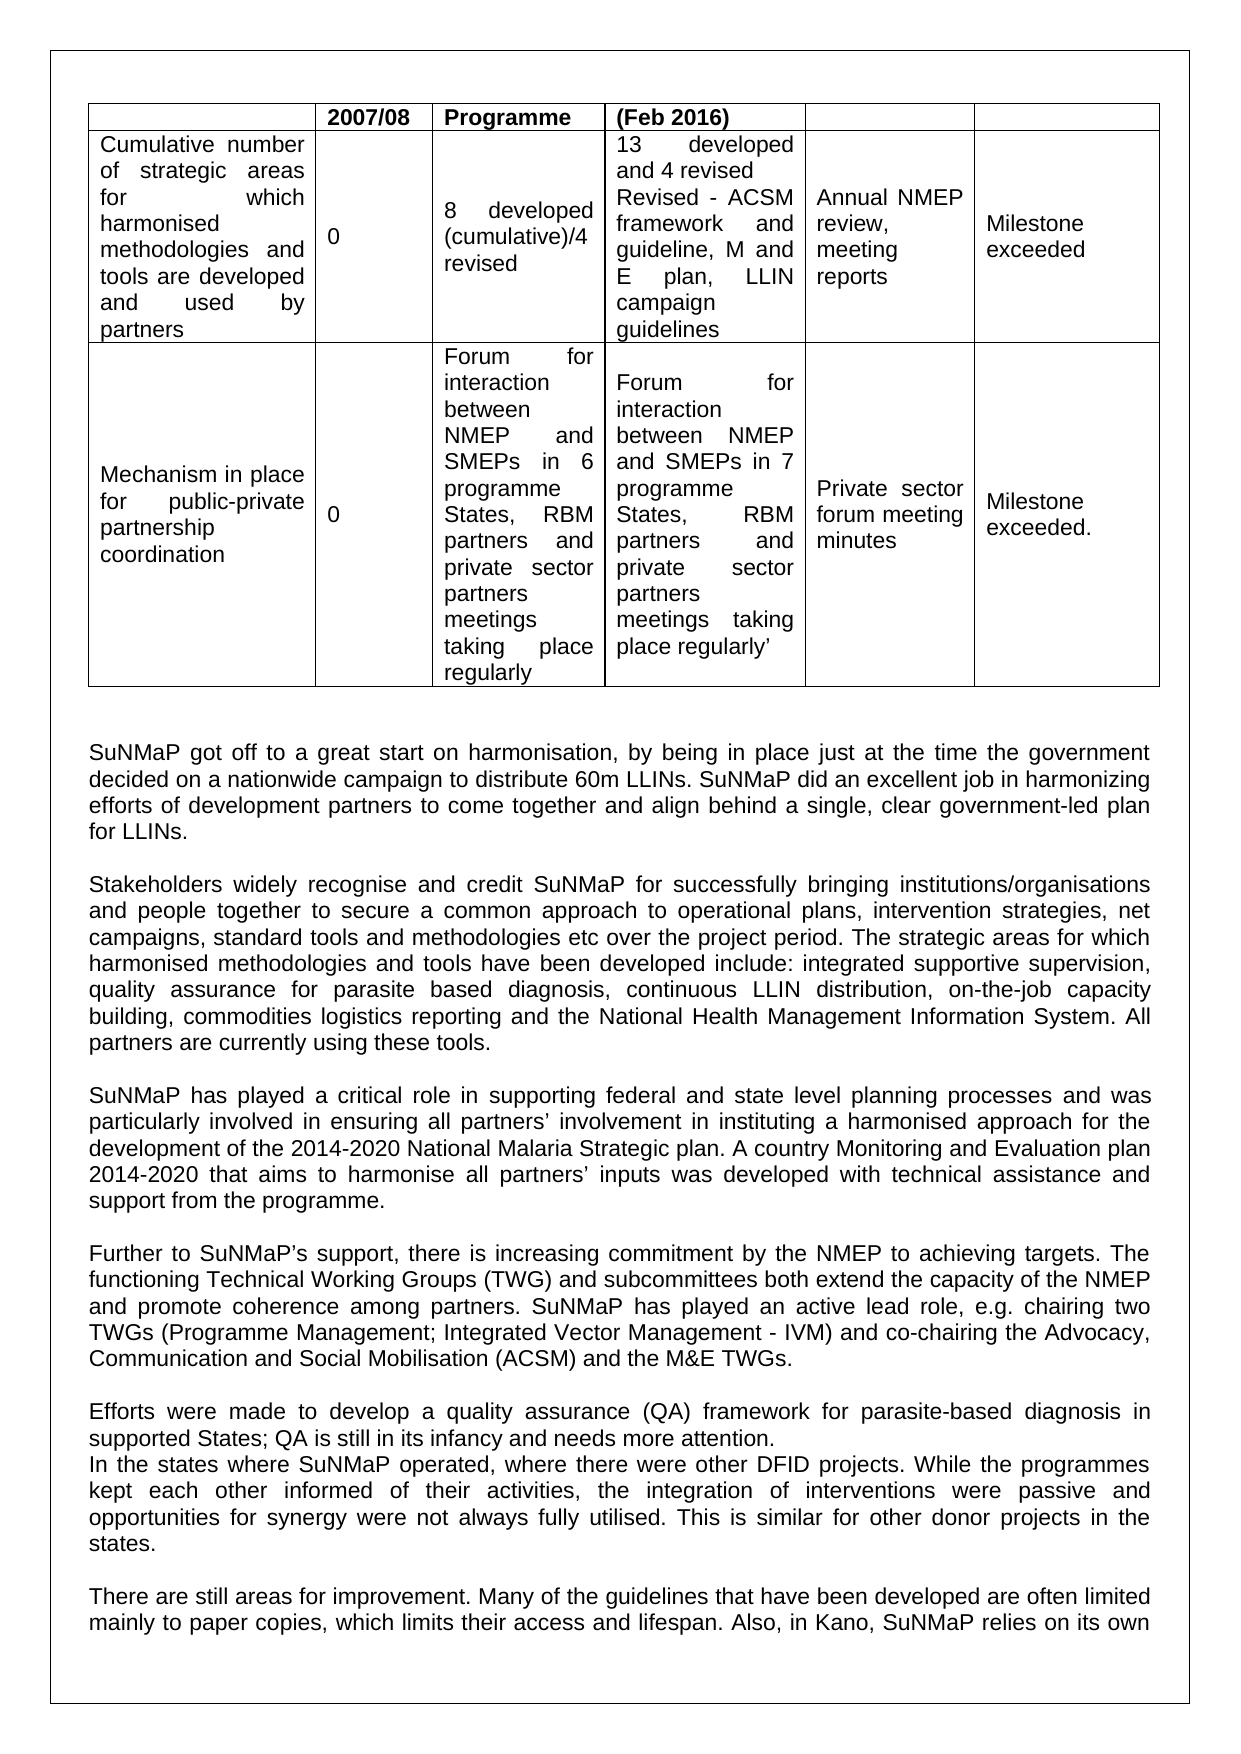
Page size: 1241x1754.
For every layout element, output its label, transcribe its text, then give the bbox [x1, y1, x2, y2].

text Stakeholders widely recognise and credit SuNMaP for successfully bringing institutions/organisations and people together to secure a common approach to operational plans, intervention strategies, net campaigns, standard tools and methodologies etc over the project period. The strategic areas for which harmonised methodologies and tools have been developed include: integrated supportive supervision, quality assurance for parasite based diagnosis, continuous LLIN distribution, on-the-job capacity building, commodities logistics reporting and the National Health Management Information System. All partners are currently using these tools. [89, 871, 1152, 1056]
table_cell [89, 104, 315, 130]
text SuNMaP got off to a great start on harmonisation, by being in place just at the time the government decided on a nationwide campaign to distribute 60m LLINs. SuNMaP did an excellent job in harmonizing efforts of development partners to come together and align behind a single, clear government-led plan for LLINs. [89, 739, 1152, 845]
table_cell 13 developed and 4 revised Revised - ACSM framework and guideline, M and E plan, LLIN campaign guidelines [606, 131, 805, 342]
table_cell 8 developed (cumulative)/4 revised [433, 131, 604, 342]
table_cell 0 [316, 131, 432, 342]
table_cell Milestone exceeded. [975, 343, 1159, 686]
table_cell 2007/08 [316, 104, 432, 130]
table_cell Private sector forum meeting minutes [806, 343, 974, 686]
table_cell Forum for interaction between NMEP and SMEPs in 6 programme States, RBM partners and private sector partners meetings taking place regularly [433, 343, 604, 686]
table_cell [806, 104, 974, 130]
table_cell (Feb 2016) [606, 104, 805, 130]
table_cell Milestone exceeded [975, 131, 1159, 342]
table_cell Mechanism in place for public-private partnership coordination [89, 343, 315, 686]
text There are still areas for improvement. Many of the guidelines that have been developed are often limited mainly to paper copies, which limits their access and lifespan. Also, in Kano, SuNMaP relies on its own [89, 1583, 1152, 1635]
table_cell Forum for interaction between NMEP and SMEPs in 7 programme States, RBM partners and private sector partners meetings taking place regularly’ [606, 343, 805, 686]
table_cell Programme [433, 104, 604, 130]
text Efforts were made to develop a quality assurance (QA) framework for parasite-based diagnosis in supported States; QA is still in its infancy and needs more attention. [89, 1398, 1152, 1451]
table_cell 0 [316, 343, 432, 686]
table_cell Annual NMEP review, meeting reports [806, 131, 974, 342]
text In the states where SuNMaP operated, where there were other DFID projects. While the programmes kept each other informed of their activities, the integration of interventions were passive and opportunities for synergy were not always fully utilised. This is similar for other donor projects in the states. [89, 1451, 1152, 1556]
text Further to SuNMaP’s support, there is increasing commitment by the NMEP to achieving targets. The functioning Technical Working Groups (TWG) and subcommittees both extend the capacity of the NMEP and promote coherence among partners. SuNMaP has played an active lead role, e.g. chairing two TWGs (Programme Management; Integrated Vector Management - IVM) and co-chairing the Advocacy, Communication and Social Mobilisation (ACSM) and the M&E TWGs. [89, 1240, 1152, 1372]
table_cell [975, 104, 1159, 130]
text SuNMaP has played a critical role in supporting federal and state level planning processes and was particularly involved in ensuring all partners’ involvement in instituting a harmonised approach for the development of the 2014-2020 National Malaria Strategic plan. A country Monitoring and Evaluation plan 2014-2020 that aims to harmonise all partners’ inputs was developed with technical assistance and support from the programme. [89, 1082, 1152, 1214]
table_cell Cumulative number of strategic areas for which harmonised methodologies and tools are developed and used by partners [89, 131, 315, 342]
